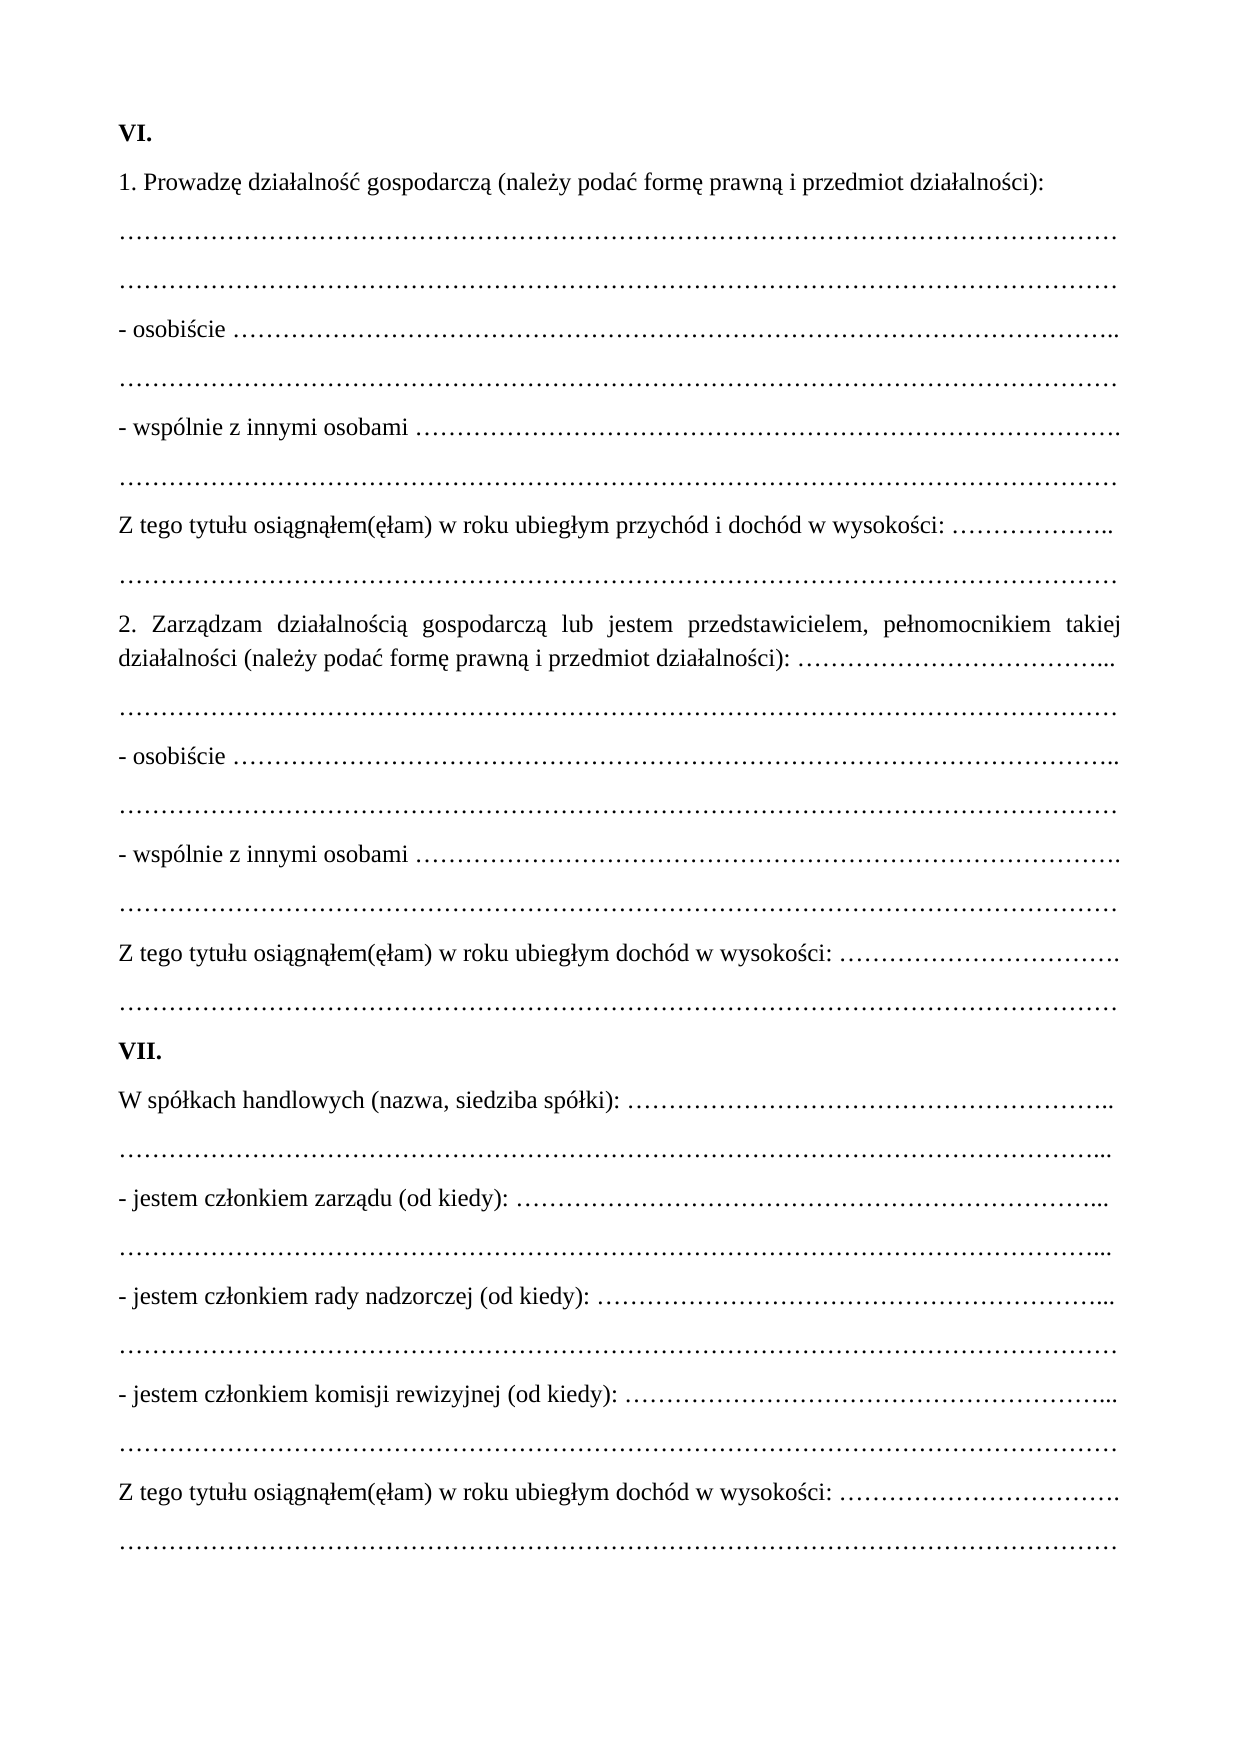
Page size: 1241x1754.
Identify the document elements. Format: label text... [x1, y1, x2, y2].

text - jestem członkiem zarządu (od kiedy): ……………………………………………………………... [118, 1183, 1122, 1212]
text - wspólnie z innymi osobami …………………………………………………………………………. [118, 412, 1122, 441]
text - osobiście …………………………………………………………………………………………….. [118, 741, 1122, 770]
text - jestem członkiem komisji rewizyjnej (od kiedy): …………………………………………………... [118, 1379, 1122, 1408]
text ………………………………………………………………………………………………………… [118, 1526, 1122, 1555]
text - jestem członkiem rady nadzorczej (od kiedy): ……………………………………………………... [118, 1281, 1122, 1310]
text 2. Zarządzam działalnością gospodarczą lub jestem przedstawicielem, pełnomocnikiem takiej działalności (należy podać formę prawną i przedmiot działalności): ………………………………... [118, 609, 1122, 672]
text VI. [118, 118, 1122, 147]
text ………………………………………………………………………………………………………… [118, 265, 1122, 294]
text Z tego tytułu osiągnąłem(ęłam) w roku ubiegłym przychód i dochód w wysokości: ……………….. [118, 511, 1122, 539]
text W spółkach handlowych (nazwa, siedziba spółki): ………………………………………………….. [118, 1085, 1122, 1113]
text ………………………………………………………………………………………………………… [118, 216, 1122, 245]
text Z tego tytułu osiągnąłem(ęłam) w roku ubiegłym dochód w wysokości: ……………………………. [118, 938, 1122, 966]
text ………………………………………………………………………………………………………… [118, 692, 1122, 721]
text - wspólnie z innymi osobami …………………………………………………………………………. [118, 839, 1122, 868]
text ………………………………………………………………………………………………………… [118, 462, 1122, 490]
text ………………………………………………………………………………………………………… [118, 888, 1122, 917]
text 1. Prowadzę działalność gospodarczą (należy podać formę prawną i przedmiot działalności): [118, 167, 1122, 196]
text Z tego tytułu osiągnąłem(ęłam) w roku ubiegłym dochód w wysokości: ……………………………. [118, 1477, 1122, 1506]
text ………………………………………………………………………………………………………… [118, 560, 1122, 588]
text ………………………………………………………………………………………………………... [118, 1232, 1122, 1261]
text ………………………………………………………………………………………………………… [118, 1330, 1122, 1359]
text ………………………………………………………………………………………………………… [118, 987, 1122, 1015]
text - osobiście …………………………………………………………………………………………….. [118, 314, 1122, 343]
text ………………………………………………………………………………………………………… [118, 1428, 1122, 1457]
text ………………………………………………………………………………………………………… [118, 790, 1122, 819]
text ………………………………………………………………………………………………………… [118, 363, 1122, 392]
text ………………………………………………………………………………………………………... [118, 1134, 1122, 1163]
text VII. [118, 1036, 1122, 1064]
